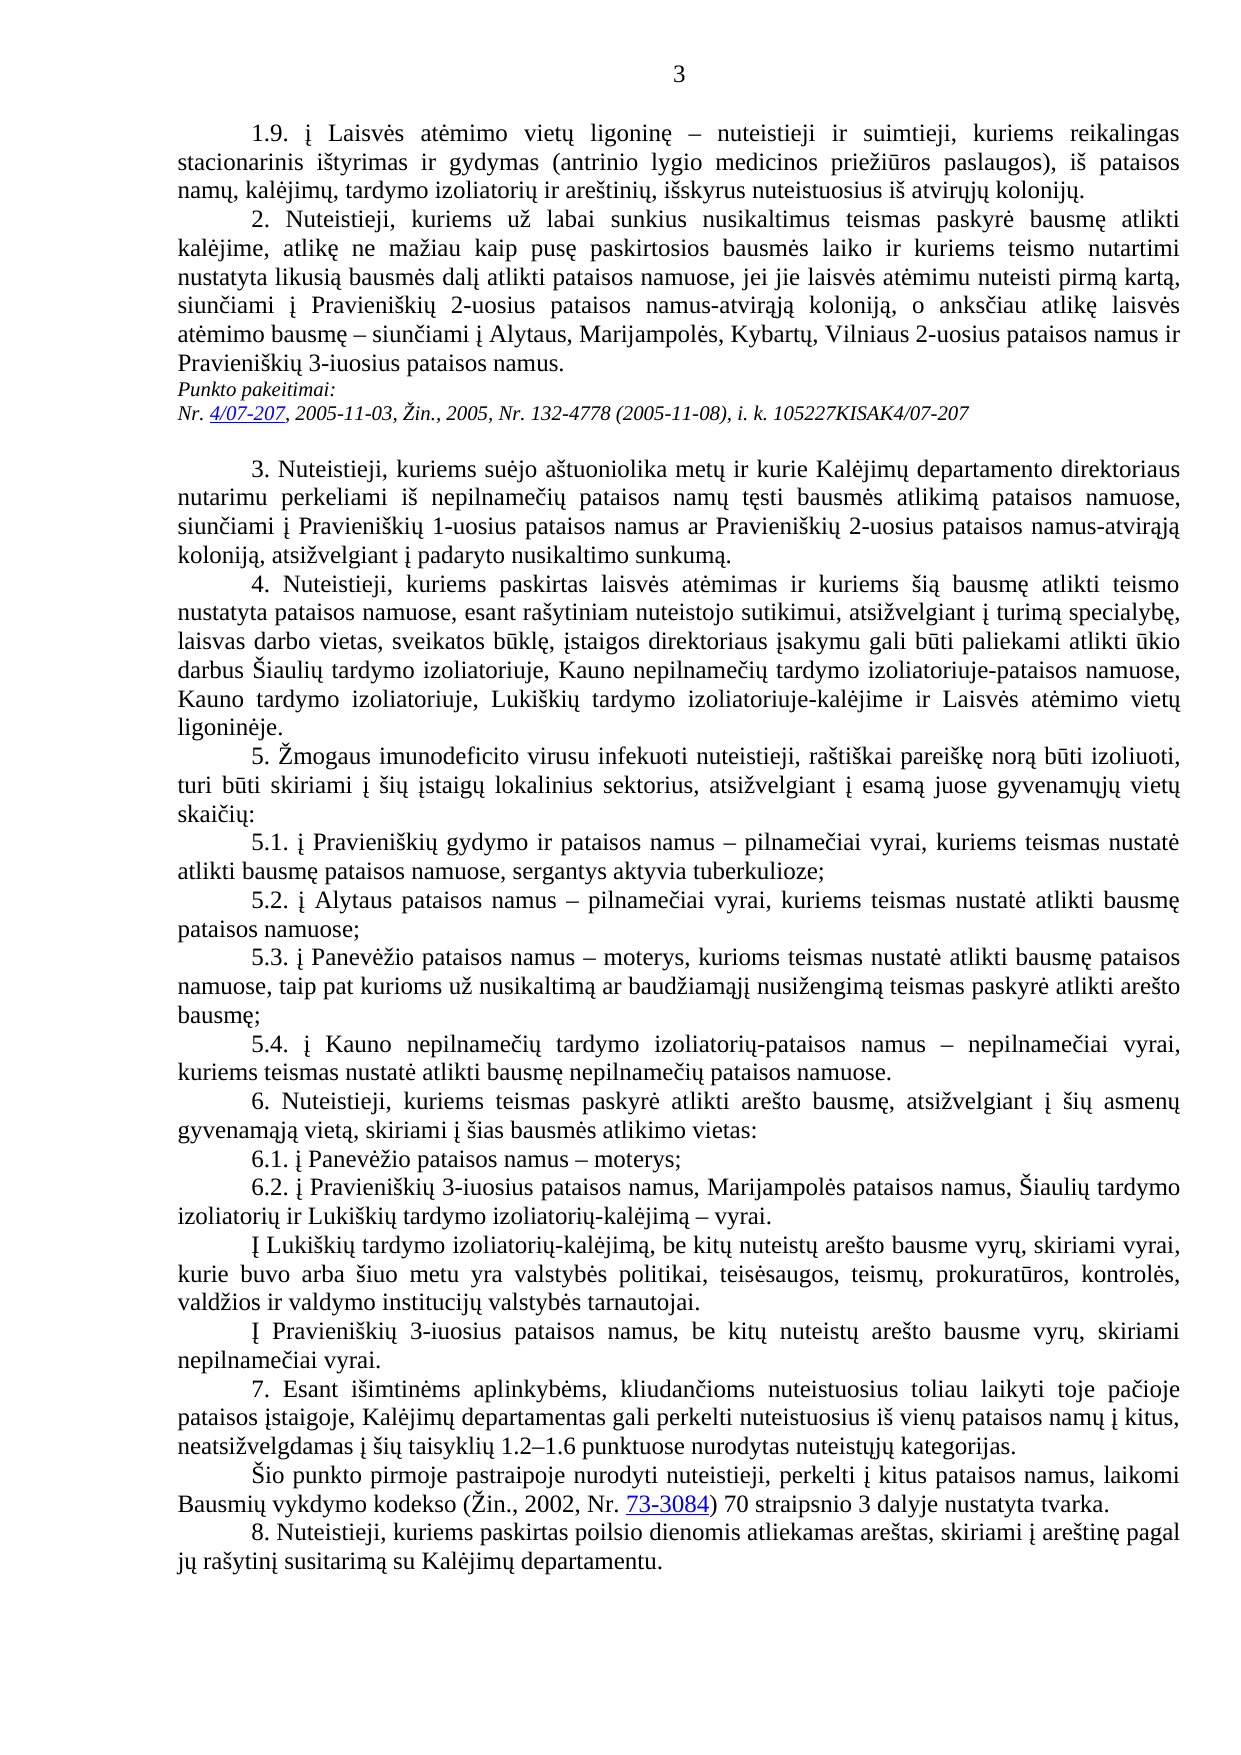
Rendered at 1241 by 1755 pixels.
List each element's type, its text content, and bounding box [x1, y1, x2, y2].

text Punkto pakeitimai: [177, 377, 1181, 401]
text 5.1. į Pravieniškių gydymo ir pataisos namus – pilnamečiai vyrai, kuriems teismas nustatė atlikti bausmę pataisos namuose, sergantys aktyvia tuberkulioze; [177, 827, 1181, 885]
text 6. Nuteistieji, kuriems teismas paskyrė atlikti arešto bausmę, atsižvelgiant į šių asmenų gyvenamąją vietą, skiriami į šias bausmės atlikimo vietas: [177, 1086, 1181, 1144]
text 5. Žmogaus imunodeficito virusu infekuoti nuteistieji, raštiškai pareiškę norą būti izoliuoti, turi būti skiriami į šių įstaigų lokalinius sektorius, atsižvelgiant į esamą juose gyvenamųjų vietų skaičių: [177, 741, 1181, 827]
text 5.4. į Kauno nepilnamečių tardymo izoliatorių-pataisos namus – nepilnamečiai vyrai, kuriems teismas nustatė atlikti bausmę nepilnamečių pataisos namuose. [177, 1029, 1181, 1086]
text 7. Esant išimtinėms aplinkybėms, kliudančioms nuteistuosius toliau laikyti toje pačioje pataisos įstaigoje, Kalėjimų departamentas gali perkelti nuteistuosius iš vienų pataisos namų į kitus, neatsižvelgdamas į šių taisyklių 1.2–1.6 punktuose nurodytas nuteistųjų kategorijas. [177, 1374, 1181, 1460]
text Į Lukiškių tardymo izoliatorių-kalėjimą, be kitų nuteistų arešto bausme vyrų, skiriami vyrai, kurie buvo arba šiuo metu yra valstybės politikai, teisėsaugos, teismų, prokuratūros, kontrolės, valdžios ir valdymo institucijų valstybės tarnautojai. [177, 1230, 1181, 1316]
text 3. Nuteistieji, kuriems suėjo aštuoniolika metų ir kurie Kalėjimų departamento direktoriaus nutarimu perkeliami iš nepilnamečių pataisos namų tęsti bausmės atlikimą pataisos namuose, siunčiami į Pravieniškių 1-uosius pataisos namus ar Pravieniškių 2-uosius pataisos namus-atvirąją koloniją, atsižvelgiant į padaryto nusikaltimo sunkumą. [177, 454, 1181, 569]
text 1.9. į Laisvės atėmimo vietų ligoninę – nuteistieji ir suimtieji, kuriems reikalingas stacionarinis ištyrimas ir gydymas (antrinio lygio medicinos priežiūros paslaugos), iš pataisos namų, kalėjimų, tardymo izoliatorių ir areštinių, išskyrus nuteistuosius iš atvirųjų kolonijų. [177, 118, 1181, 204]
text 6.2. į Pravieniškių 3-iuosius pataisos namus, Marijampolės pataisos namus, Šiaulių tardymo izoliatorių ir Lukiškių tardymo izoliatorių-kalėjimą – vyrai. [177, 1172, 1181, 1230]
text 2. Nuteistieji, kuriems už labai sunkius nusikaltimus teismas paskyrė bausmę atlikti kalėjime, atlikę ne mažiau kaip pusę paskirtosios bausmės laiko ir kuriems teismo nutartimi nustatyta likusią bausmės dalį atlikti pataisos namuose, jei jie laisvės atėmimu nuteisti pirmą kartą, siunčiami į Pravieniškių 2-uosius pataisos namus-atvirąją koloniją, o anksčiau atlikę laisvės atėmimo bausmę – siunčiami į Alytaus, Marijampolės, Kybartų, Vilniaus 2-uosius pataisos namus ir Pravieniškių 3-iuosius pataisos namus. [177, 204, 1181, 377]
text Šio punkto pirmoje pastraipoje nurodyti nuteistieji, perkelti į kitus pataisos namus, laikomi Bausmių vykdymo kodekso (Žin., 2002, Nr. 73-3084) 70 straipsnio 3 dalyje nustatyta tvarka. [177, 1460, 1181, 1517]
text 6.1. į Panevėžio pataisos namus – moterys; [177, 1144, 1181, 1172]
text Nr. 4/07-207, 2005-11-03, Žin., 2005, Nr. 132-4778 (2005-11-08), i. k. 105227KISAK4/07-207 [177, 401, 1181, 425]
text 5.2. į Alytaus pataisos namus – pilnamečiai vyrai, kuriems teismas nustatė atlikti bausmę pataisos namuose; [177, 885, 1181, 942]
text 4. Nuteistieji, kuriems paskirtas laisvės atėmimas ir kuriems šią bausmę atlikti teismo nustatyta pataisos namuose, esant rašytiniam nuteistojo sutikimui, atsižvelgiant į turimą specialybę, laisvas darbo vietas, sveikatos būklę, įstaigos direktoriaus įsakymu gali būti paliekami atlikti ūkio darbus Šiaulių tardymo izoliatoriuje, Kauno nepilnamečių tardymo izoliatoriuje-pataisos namuose, Kauno tardymo izoliatoriuje, Lukiškių tardymo izoliatoriuje-kalėjime ir Laisvės atėmimo vietų ligoninėje. [177, 569, 1181, 741]
text Į Pravieniškių 3-iuosius pataisos namus, be kitų nuteistų arešto bausme vyrų, skiriami nepilnamečiai vyrai. [177, 1316, 1181, 1374]
text 8. Nuteistieji, kuriems paskirtas poilsio dienomis atliekamas areštas, skiriami į areštinę pagal jų rašytinį susitarimą su Kalėjimų departamentu. [177, 1517, 1181, 1575]
text 5.3. į Panevėžio pataisos namus – moterys, kurioms teismas nustatė atlikti bausmę pataisos namuose, taip pat kurioms už nusikaltimą ar baudžiamąjį nusižengimą teismas paskyrė atlikti arešto bausmę; [177, 942, 1181, 1029]
